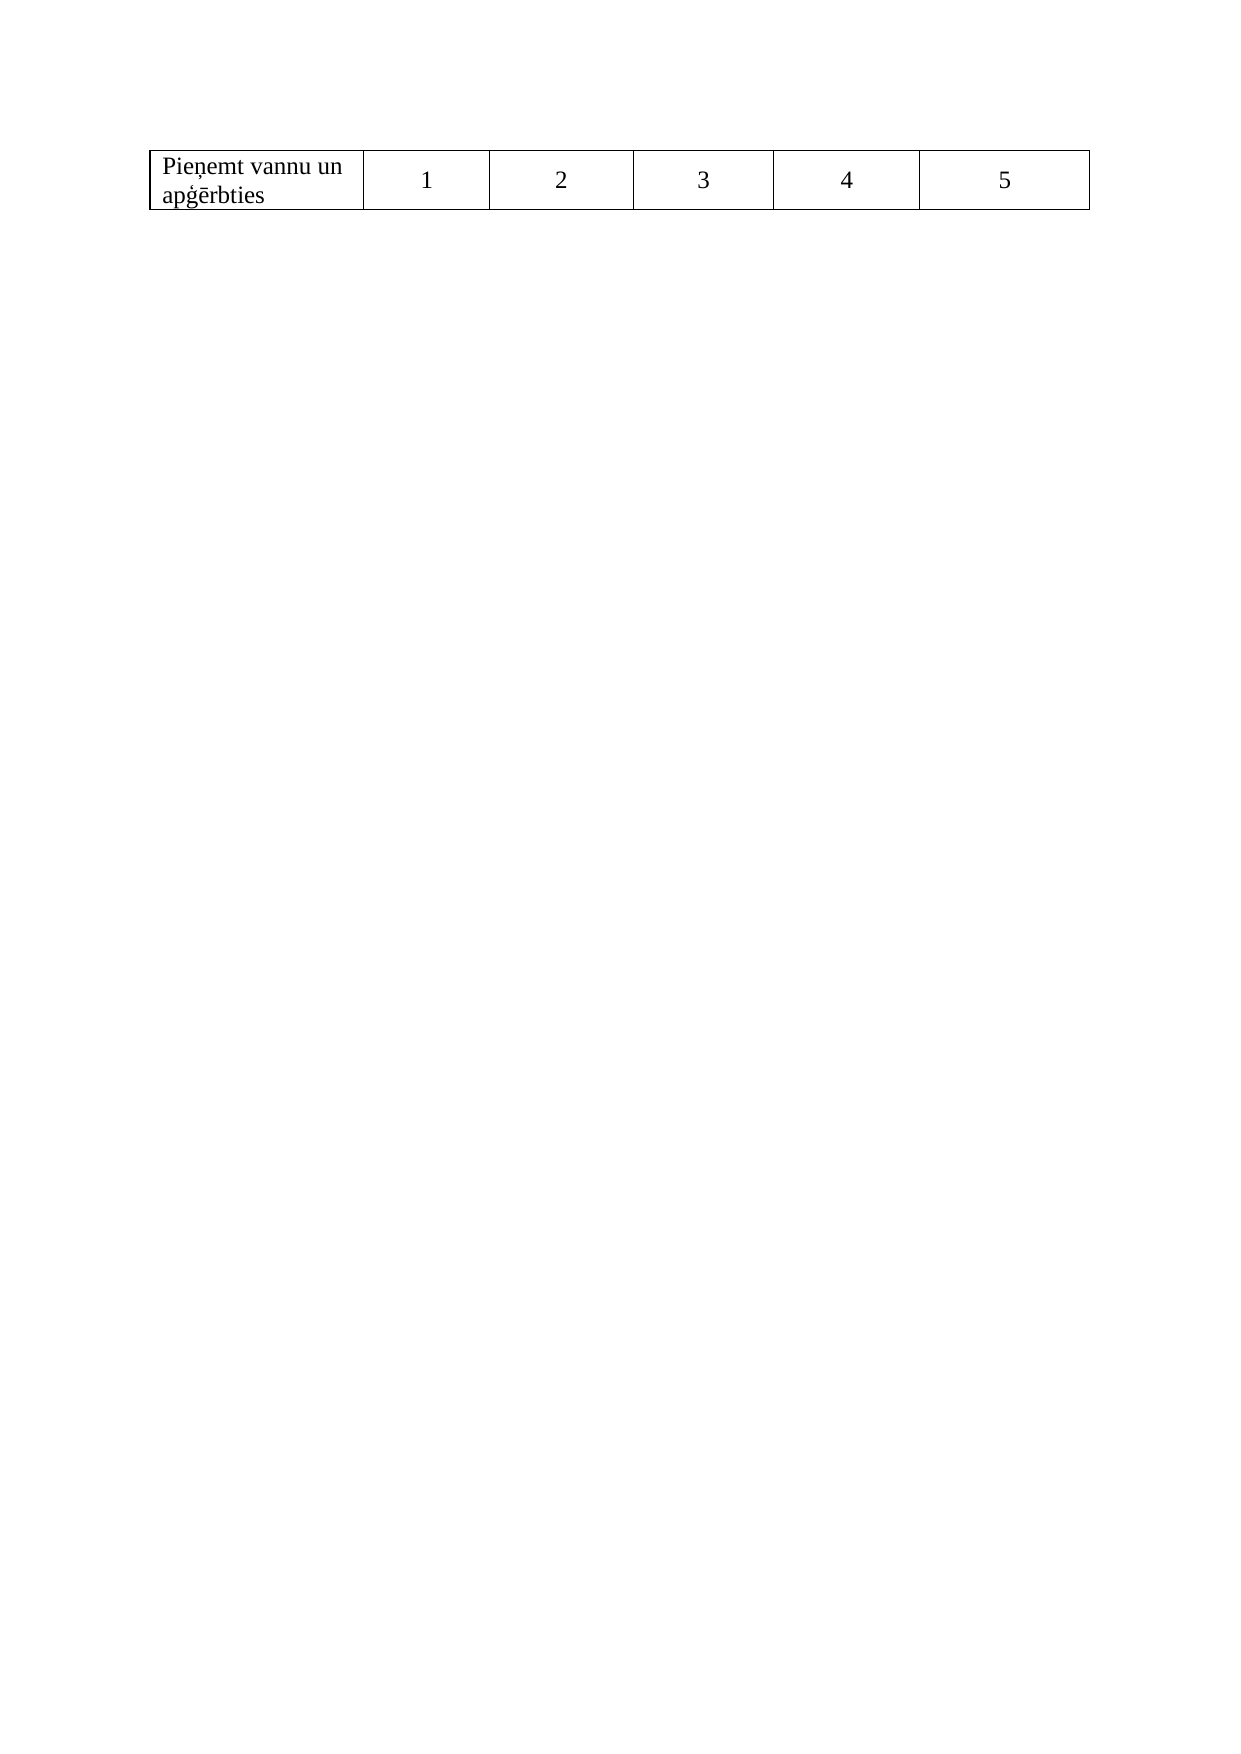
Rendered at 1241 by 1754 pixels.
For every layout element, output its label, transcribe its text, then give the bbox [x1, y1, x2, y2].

table_cell 2 [490, 151, 633, 208]
table_cell Pieņemt vannu un apģērbties [151, 151, 363, 208]
table_cell 4 [774, 151, 919, 208]
table_cell 1 [364, 151, 489, 208]
table_cell 3 [634, 151, 773, 208]
table_cell 5 [920, 151, 1089, 208]
